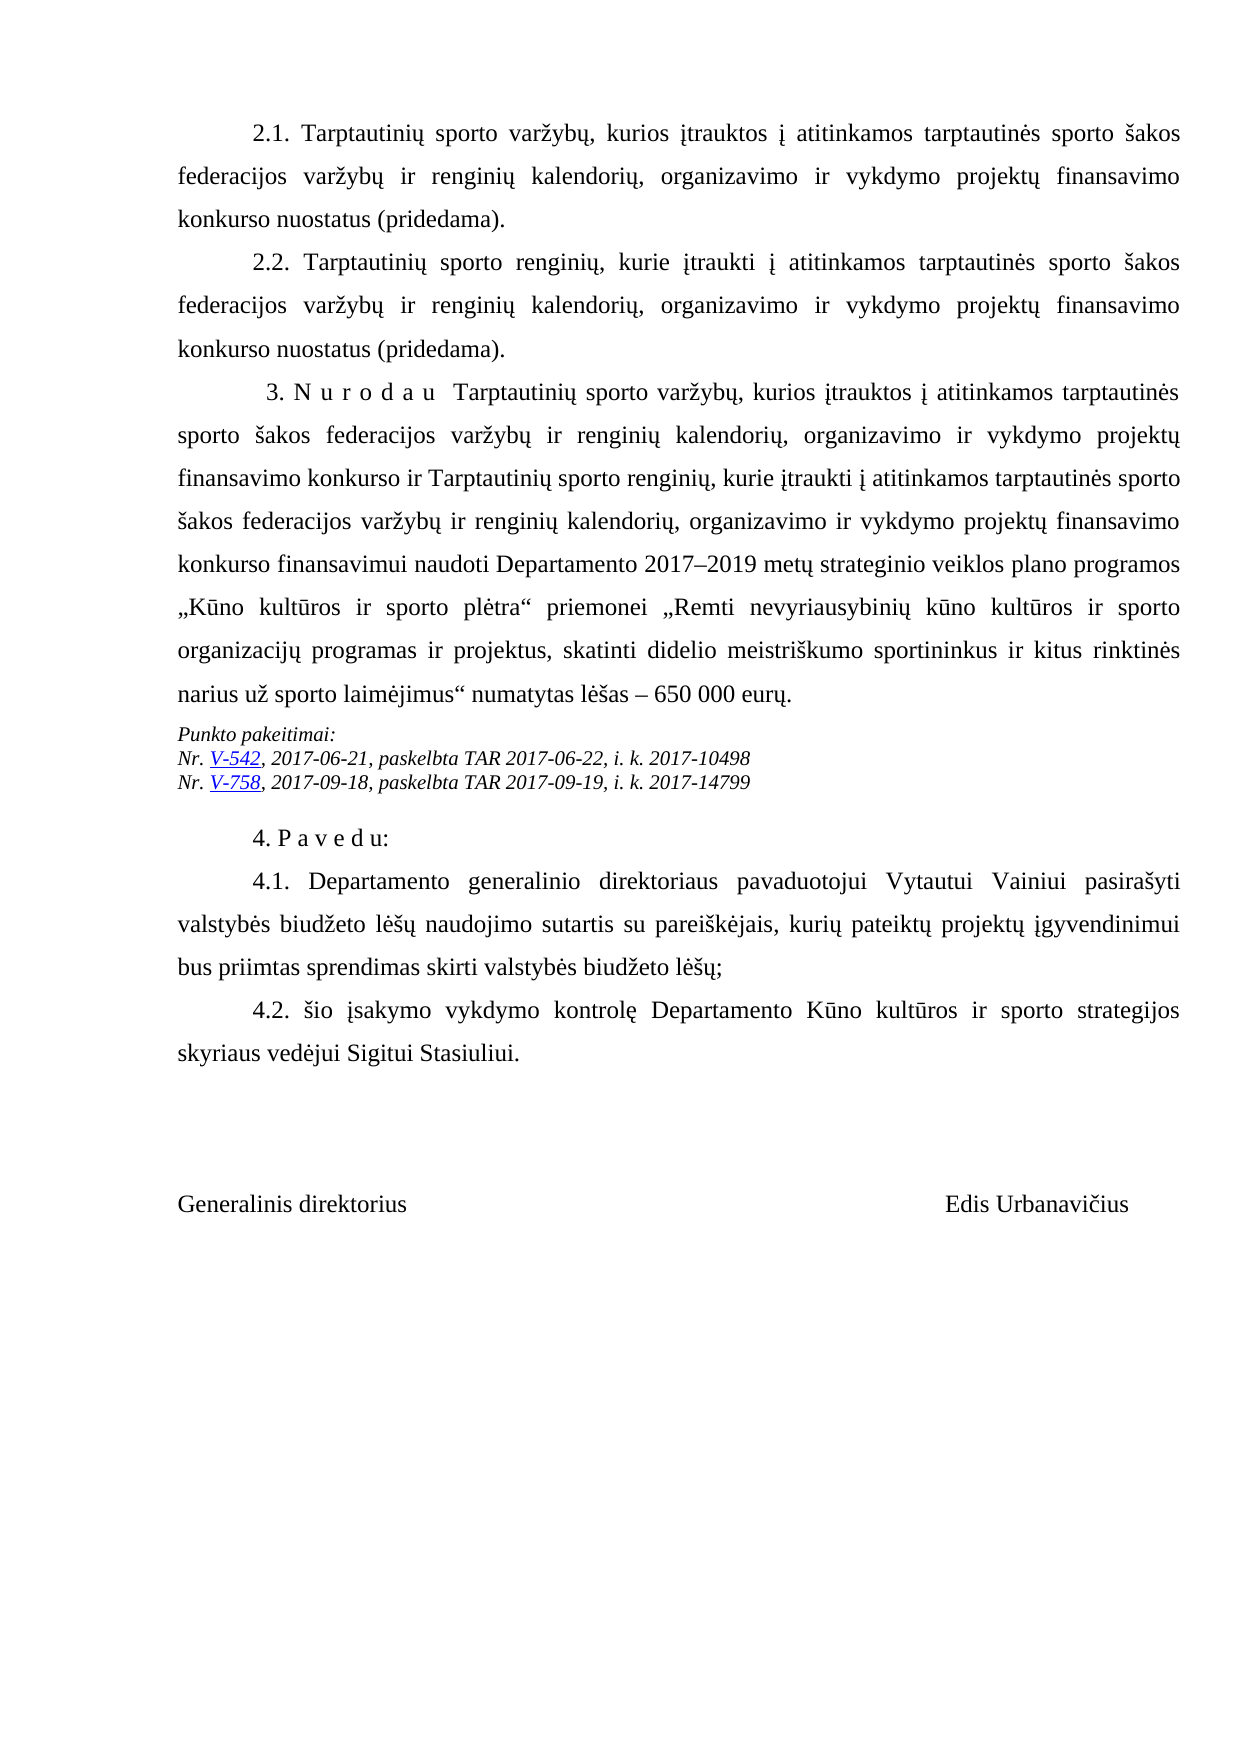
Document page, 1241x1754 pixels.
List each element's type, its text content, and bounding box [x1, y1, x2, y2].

text 4.1. Departamento generalinio direktoriaus pavaduotojui Vytautui Vainiui pasirašyti valstybės biudžeto lėšų naudojimo sutartis su pareiškėjais, kurių pateiktų projektų įgyvendinimui bus priimtas sprendimas skirti valstybės biudžeto lėšų; [177, 866, 1181, 981]
text 4.2. šio įsakymo vykdymo kontrolę Departamento Kūno kultūros ir sporto strategijos skyriaus vedėjui Sigitui Stasiuliui. [177, 995, 1181, 1067]
text Generalinis direktorius Edis Urbanavičius [177, 1189, 1181, 1218]
text Punkto pakeitimai: [177, 722, 1181, 746]
text 2.1. Tarptautinių sporto varžybų, kurios įtrauktos į atitinkamos tarptautinės sporto šakos federacijos varžybų ir renginių kalendorių, organizavimo ir vykdymo projektų finansavimo konkurso nuostatus (pridedama). [177, 118, 1181, 233]
text 2.2. Tarptautinių sporto renginių, kurie įtraukti į atitinkamos tarptautinės sporto šakos federacijos varžybų ir renginių kalendorių, organizavimo ir vykdymo projektų finansavimo konkurso nuostatus (pridedama). [177, 247, 1181, 362]
text Nr. V-758, 2017-09-18, paskelbta TAR 2017-09-19, i. k. 2017-14799 [177, 770, 1181, 794]
text Nr. V-542, 2017-06-21, paskelbta TAR 2017-06-22, i. k. 2017-10498 [177, 746, 1181, 770]
text 4. P a v e d u: [177, 823, 1181, 852]
text 3. N u r o d a u Tarptautinių sporto varžybų, kurios įtrauktos į atitinkamos tarptautinės sporto šakos federacijos varžybų ir renginių kalendorių, organizavimo ir vykdymo projektų finansavimo konkurso ir Tarptautinių sporto renginių, kurie įtraukti į atitinkamos tarptautinės sporto šakos federacijos varžybų ir renginių kalendorių, organizavimo ir vykdymo projektų finansavimo konkurso finansavimui naudoti Departamento 2017–2019 metų strateginio veiklos plano programos „Kūno kultūros ir sporto plėtra“ priemonei „Remti nevyriausybinių kūno kultūros ir sporto organizacijų programas ir projektus, skatinti didelio meistriškumo sportininkus ir kitus rinktinės narius už sporto laimėjimus“ numatytas lėšas – 650 000 eurų. [177, 377, 1181, 707]
